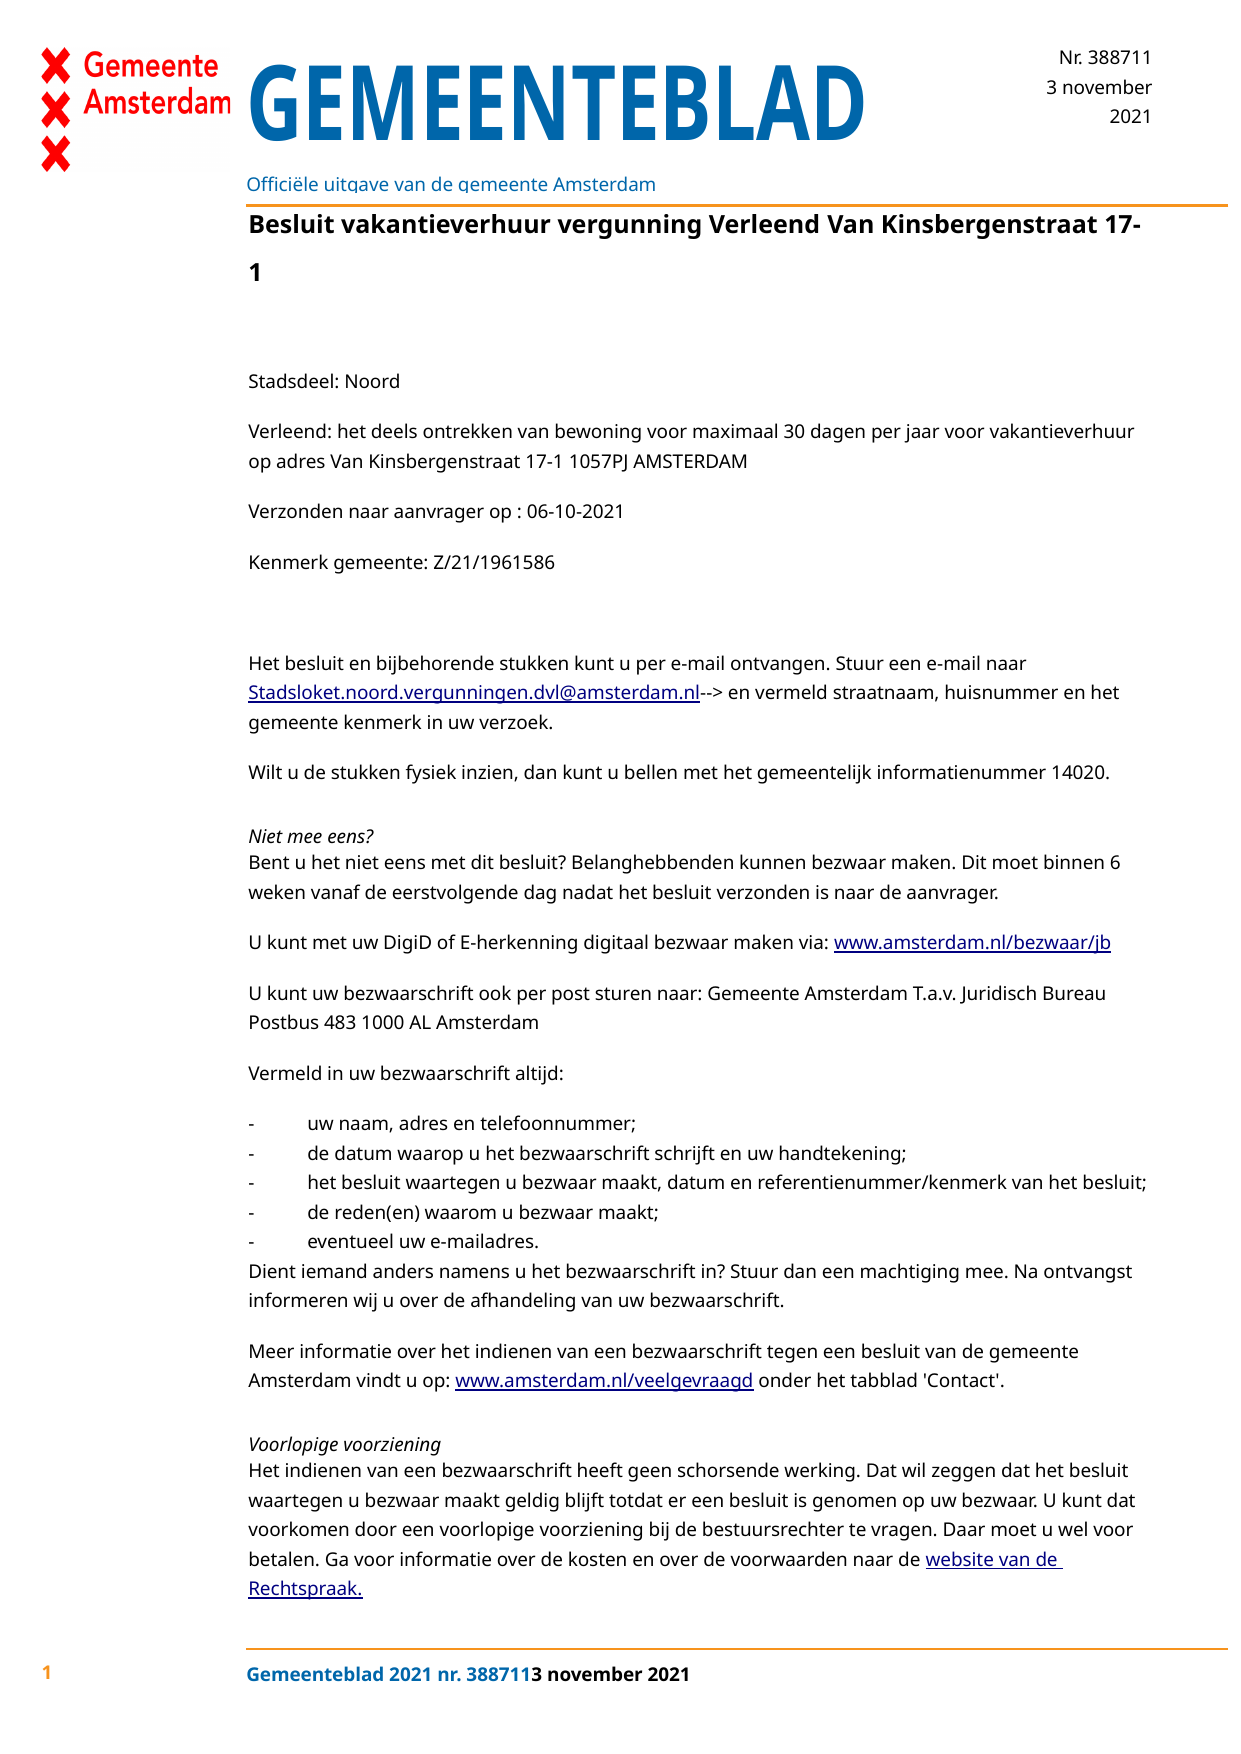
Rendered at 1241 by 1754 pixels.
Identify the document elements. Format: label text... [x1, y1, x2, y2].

text Vermeld in uw bezwaarschrift altijd: [248, 1060, 1152, 1085]
text Verleend: het deels ontrekken van bewoning voor maximaal 30 dagen per jaar voor vakantieverhuur op adres Van Kinsbergenstraat 17-1 1057PJ AMSTERDAM [248, 419, 1152, 474]
list uw naam, adres en telefoonnummer; [248, 1110, 1152, 1136]
text Stadsdeel: Noord [248, 368, 1152, 394]
text Verzonden naar aanvrager op : 06-10-2021 [248, 499, 1152, 524]
text Wilt u de stukken fysiek inzien, dan kunt u bellen met het gemeentelijk informatienummer 14020. [248, 759, 1152, 785]
text Dient iemand anders namens u het bezwaarschrift in? Stuur dan een machtiging mee. Na ontvangst informeren wij u over de afhandeling van uw bezwaarschrift. [248, 1258, 1152, 1313]
text Bent u het niet eens met dit besluit? Belanghebbenden kunnen bezwaar maken. Dit moet binnen 6 weken vanaf de eerstvolgende dag nadat het besluit verzonden is naar de aanvrager. [248, 849, 1152, 904]
list eventueel uw e-mailadres. [248, 1228, 1152, 1254]
text Meer informatie over het indienen van een bezwaarschrift tegen een besluit van de gemeente Amsterdam vindt u op: www.amsterdam.nl/veelgevraagd onder het tabblad 'Contact'. [248, 1338, 1152, 1393]
picture [41, 47, 231, 172]
text Het indienen van een bezwaarschrift heeft geen schorsende werking. Dat wil zeggen dat het besluit waartegen u bezwaar maakt geldig blijft totdat er een besluit is genomen op uw bezwaar. U kunt dat voorkomen door een voorlopige voorziening bij de bestuursrechter te vragen. Daar moet u wel voor betalen. Ga voor informatie over de kosten en over de voorwaarden naar de website van de Rechtspraak. [248, 1457, 1152, 1601]
text Het besluit en bijbehorende stukken kunt u per e-mail ontvangen. Stuur een e-mail naar Stadsloket.noord.vergunningen.dvl@amsterdam.nl--> en vermeld straatnaam, huisnummer en het gemeente kenmerk in uw verzoek. [248, 650, 1152, 735]
list het besluit waartegen u bezwaar maakt, datum en referentienummer/kenmerk van het besluit; [248, 1169, 1152, 1195]
text Besluit vakantieverhuur vergunning Verleend Van Kinsbergenstraat 17-1 [248, 207, 1152, 288]
text Voorlopige voorziening [248, 1432, 1152, 1457]
text Kenmerk gemeente: Z/21/1961586 [248, 549, 1152, 575]
text U kunt met uw DigiD of E-herkenning digitaal bezwaar maken via: www.amsterdam.nl/bezwaar/jb [248, 929, 1152, 955]
text U kunt uw bezwaarschrift ook per post sturen naar: Gemeente Amsterdam T.a.v. Juridisch Bureau Postbus 483 1000 AL Amsterdam [248, 980, 1152, 1035]
list de datum waarop u het bezwaarschrift schrijft en uw handtekening; [248, 1140, 1152, 1165]
list de reden(en) waarom u bezwaar maakt; [248, 1199, 1152, 1224]
text Niet mee eens? [248, 823, 1152, 849]
